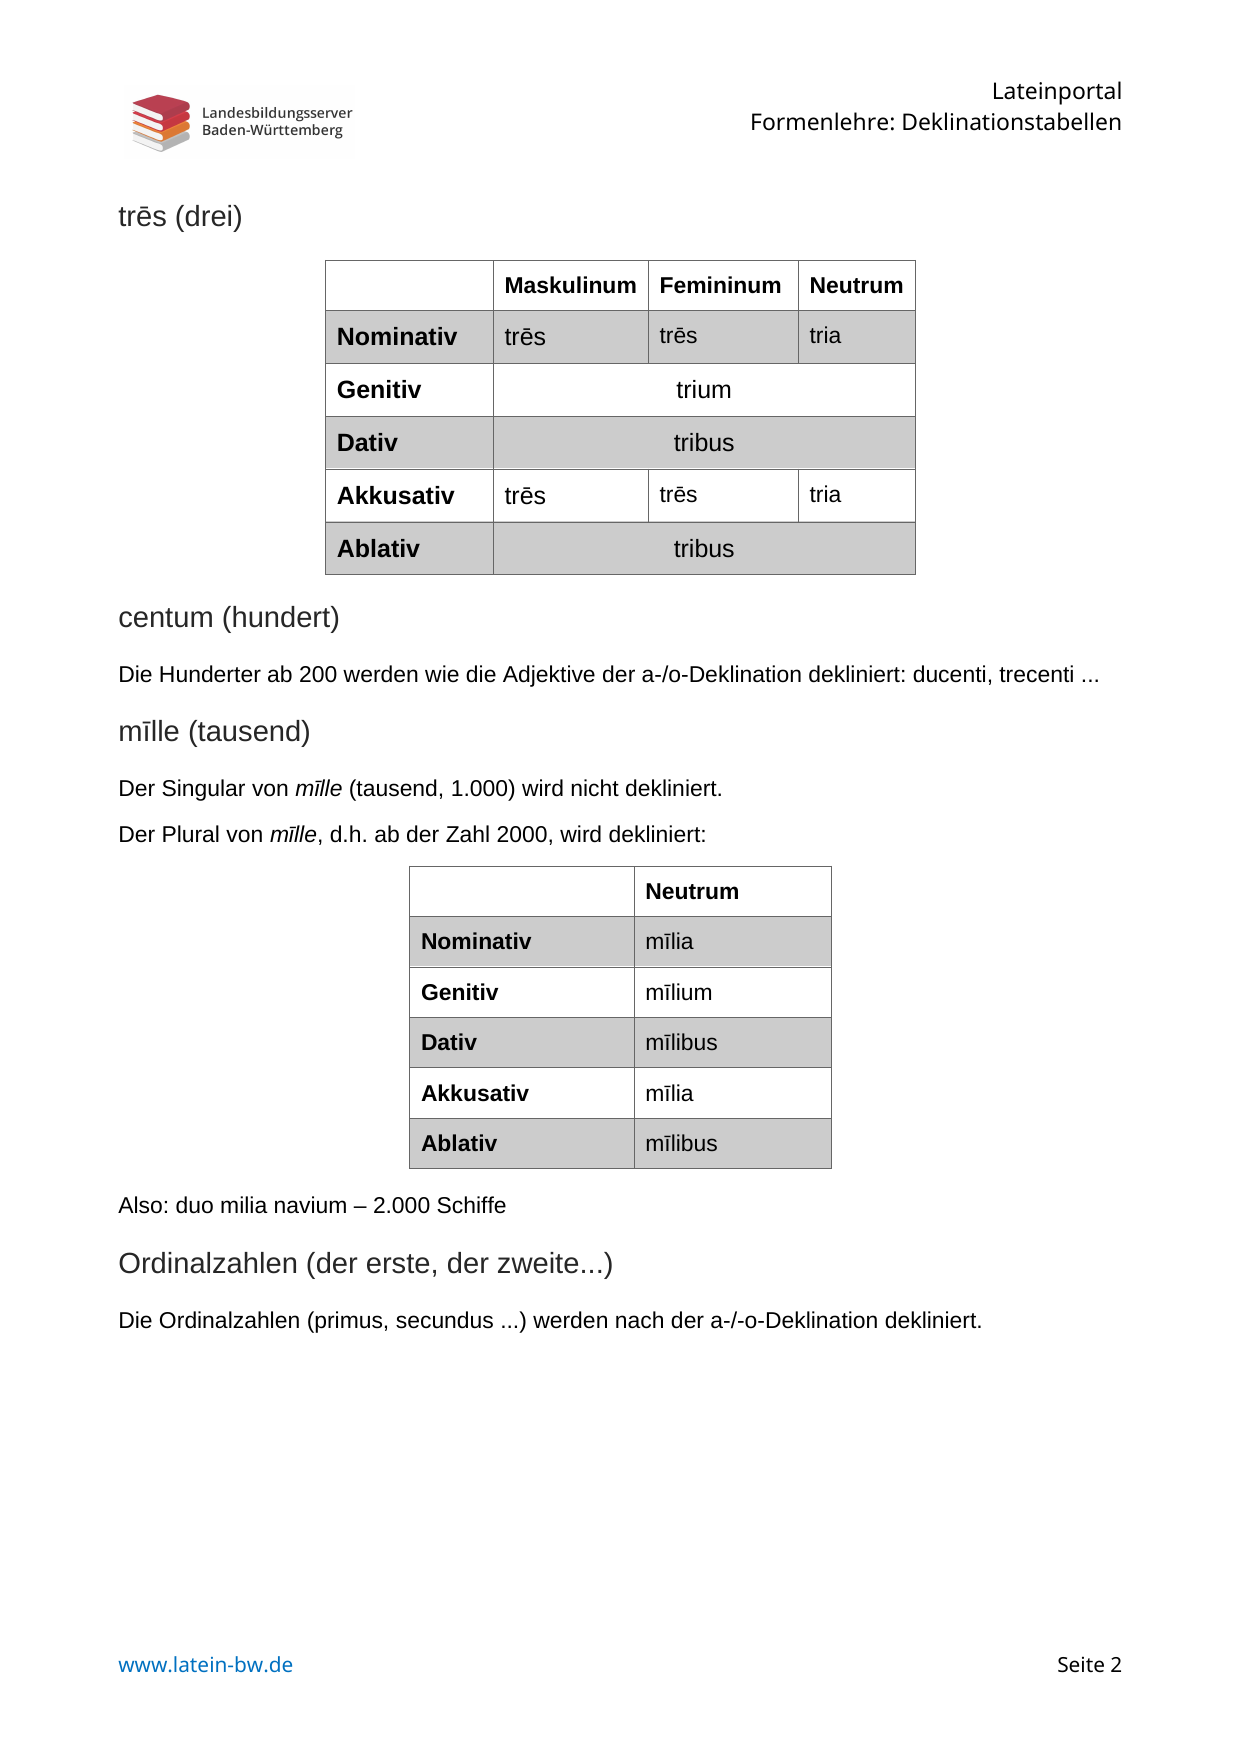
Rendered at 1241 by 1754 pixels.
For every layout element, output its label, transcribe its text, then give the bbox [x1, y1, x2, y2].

text Der Singular von mīlle (tausend, 1.000) wird nicht dekliniert. [118, 775, 1122, 802]
table_cell tria [799, 311, 915, 363]
table_cell trēs [649, 470, 798, 521]
table_cell mīlia [635, 917, 831, 966]
table_cell Genitiv [326, 364, 493, 416]
table_cell trium [494, 364, 915, 416]
table_cell Akkusativ [326, 470, 493, 521]
table_cell tribus [494, 523, 915, 574]
table_cell trēs [494, 311, 648, 363]
table_cell mīlia [635, 1068, 831, 1118]
table_cell Akkusativ [410, 1068, 634, 1118]
subtitle centum (hundert) [118, 600, 1122, 633]
table_cell Dativ [326, 417, 493, 468]
table_cell Ablativ [410, 1119, 634, 1168]
table_cell tria [799, 470, 915, 521]
table_cell tribus [494, 417, 915, 468]
text Also: duo milia navium – 2.000 Schiffe [118, 1192, 1122, 1219]
subtitle trēs (drei) [118, 198, 1122, 232]
table_cell trēs [649, 311, 798, 363]
table_cell mīlibus [635, 1018, 831, 1067]
table_cell Nominativ [326, 311, 493, 363]
subtitle mīlle (tausend) [118, 714, 1122, 748]
table_cell mīlium [635, 968, 831, 1017]
text Die Ordinalzahlen (primus, secundus ...) werden nach der a-/-o-Deklination dekliniert. [118, 1307, 1122, 1333]
table_header Maskulinum [494, 261, 648, 310]
table_header Neutrum [635, 867, 831, 916]
table_header [410, 867, 634, 916]
text Der Plural von mīlle, d.h. ab der Zahl 2000, wird dekliniert: [118, 821, 1122, 847]
subtitle Ordinalzahlen (der erste, der zweite...) [118, 1246, 1122, 1279]
table_cell trēs [494, 470, 648, 521]
table_cell Genitiv [410, 968, 634, 1017]
table_header Femininum [649, 261, 798, 310]
text Die Hunderter ab 200 werden wie die Adjektive der a-/o-Deklination dekliniert: ducenti, trecenti ... [118, 661, 1122, 687]
table_cell Ablativ [326, 523, 493, 574]
table_cell mīlibus [635, 1119, 831, 1168]
table_header Neutrum [799, 261, 915, 310]
picture [123, 85, 356, 159]
table_cell Nominativ [410, 917, 634, 966]
table_header [326, 261, 493, 310]
table_cell Dativ [410, 1018, 634, 1067]
